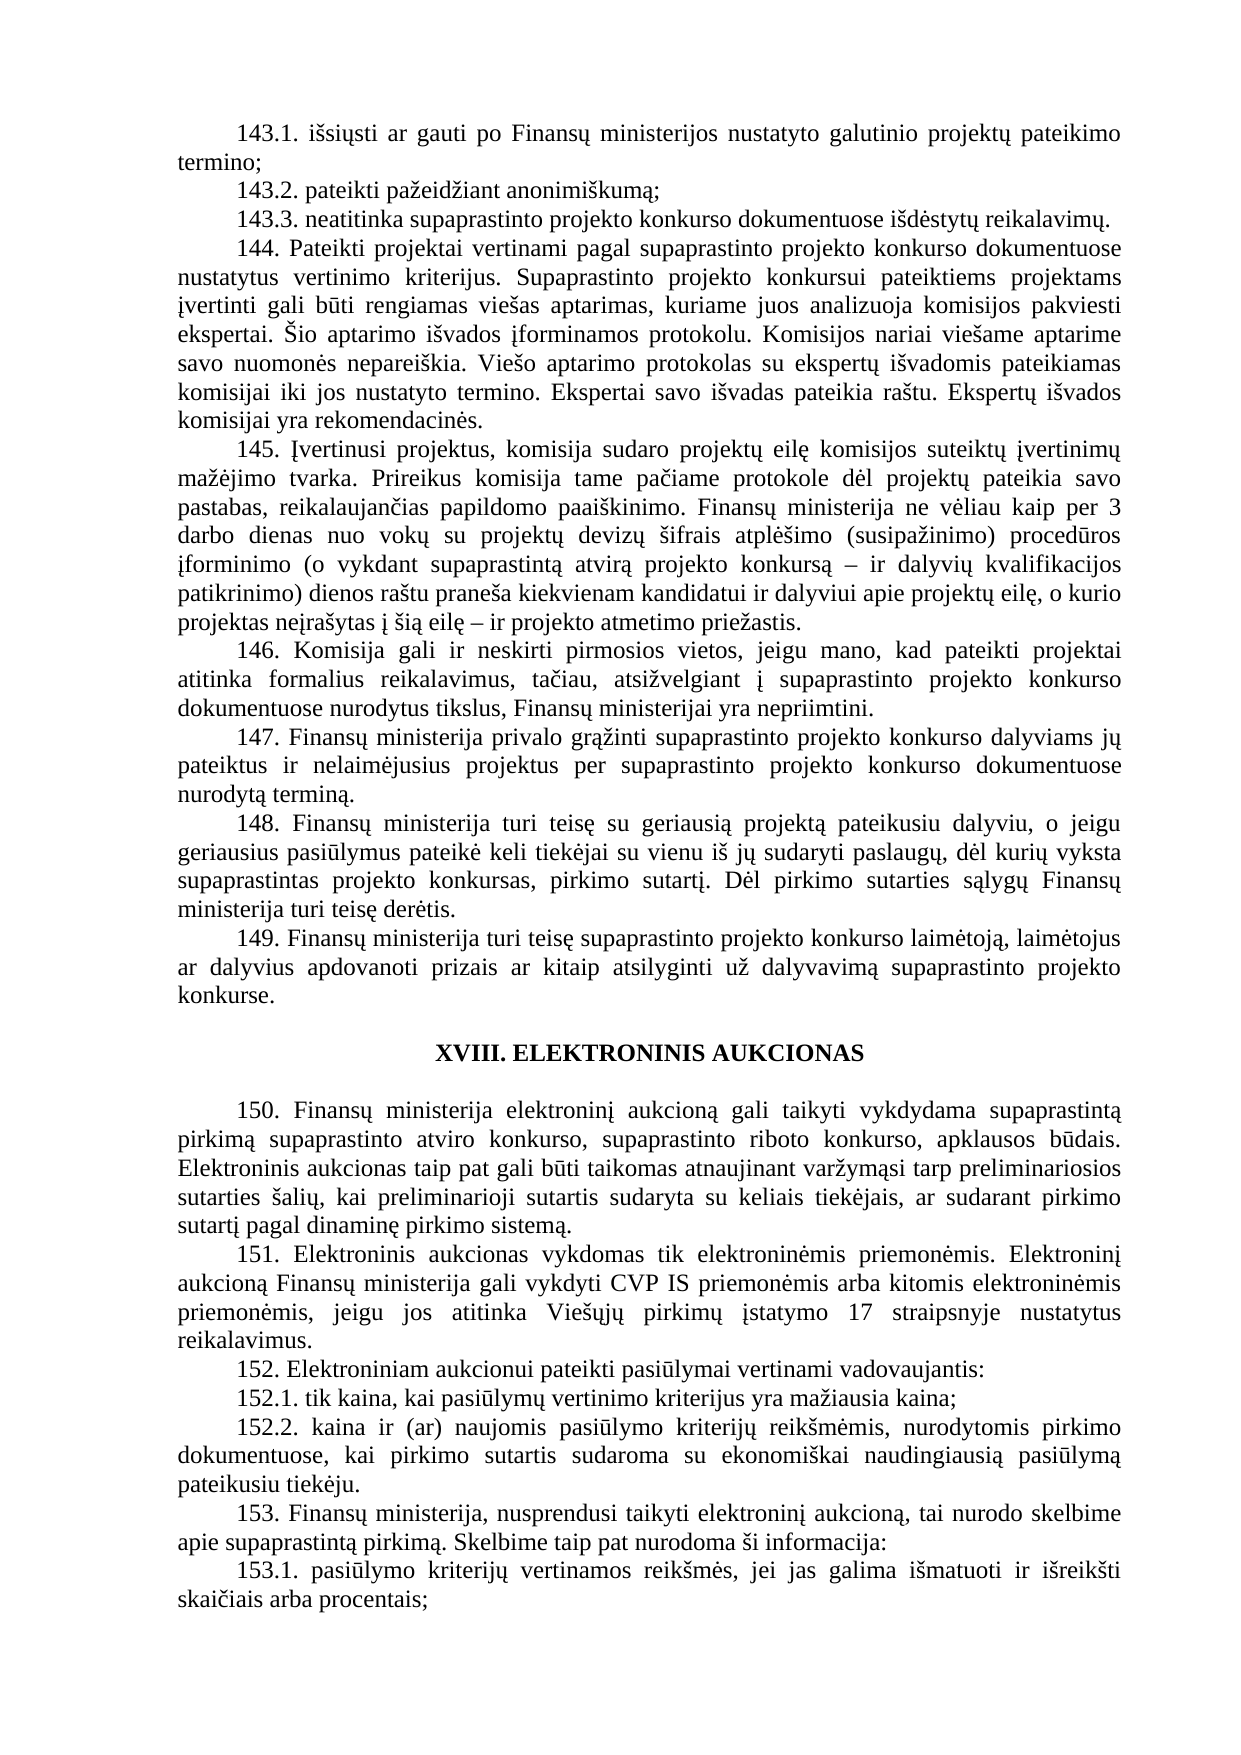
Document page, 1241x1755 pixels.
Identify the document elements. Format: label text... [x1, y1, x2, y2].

text 150. Finansų ministerija elektroninį aukcioną gali taikyti vykdydama supaprastintą pirkimą supaprastinto atviro konkurso, supaprastinto riboto konkurso, apklausos būdais. Elektroninis aukcionas taip pat gali būti taikomas atnaujinant varžymąsi tarp preliminariosios sutarties šalių, kai preliminarioji sutartis sudaryta su keliais tiekėjais, ar sudarant pirkimo sutartį pagal dinaminę pirkimo sistemą. [177, 1096, 1122, 1239]
text 147. Finansų ministerija privalo grąžinti supaprastinto projekto konkurso dalyviams jų pateiktus ir nelaimėjusius projektus per supaprastinto projekto konkurso dokumentuose nurodytą terminą. [177, 722, 1122, 808]
text 151. Elektroninis aukcionas vykdomas tik elektroninėmis priemonėmis. Elektroninį aukcioną Finansų ministerija gali vykdyti CVP IS priemonėmis arba kitomis elektroninėmis priemonėmis, jeigu jos atitinka Viešųjų pirkimų įstatymo 17 straipsnyje nustatytus reikalavimus. [177, 1239, 1122, 1354]
text 152.1. tik kaina, kai pasiūlymų vertinimo kriterijus yra mažiausia kaina; [177, 1383, 1122, 1412]
text 143.3. neatitinka supaprastinto projekto konkurso dokumentuose išdėstytų reikalavimų. [177, 204, 1122, 233]
text 152. Elektroniniam aukcionui pateikti pasiūlymai vertinami vadovaujantis: [177, 1354, 1122, 1383]
text 145. Įvertinusi projektus, komisija sudaro projektų eilę komisijos suteiktų įvertinimų mažėjimo tvarka. Prireikus komisija tame pačiame protokole dėl projektų pateikia savo pastabas, reikalaujančias papildomo paaiškinimo. Finansų ministerija ne vėliau kaip per 3 darbo dienas nuo vokų su projektų devizų šifrais atplėšimo (susipažinimo) procedūros įforminimo (o vykdant supaprastintą atvirą projekto konkursą – ir dalyvių kvalifikacijos patikrinimo) dienos raštu praneša kiekvienam kandidatui ir dalyviui apie projektų eilę, o kurio projektas neįrašytas į šią eilę – ir projekto atmetimo priežastis. [177, 434, 1122, 636]
text 146. Komisija gali ir neskirti pirmosios vietos, jeigu mano, kad pateikti projektai atitinka formalius reikalavimus, tačiau, atsižvelgiant į supaprastinto projekto konkurso dokumentuose nurodytus tikslus, Finansų ministerijai yra nepriimtini. [177, 636, 1122, 722]
text 153.1. pasiūlymo kriterijų vertinamos reikšmės, jei jas galima išmatuoti ir išreikšti skaičiais arba procentais; [177, 1556, 1122, 1613]
text 143.1. išsiųsti ar gauti po Finansų ministerijos nustatyto galutinio projektų pateikimo termino; [177, 118, 1122, 176]
text 153. Finansų ministerija, nusprendusi taikyti elektroninį aukcioną, tai nurodo skelbime apie supaprastintą pirkimą. Skelbime taip pat nurodoma ši informacija: [177, 1498, 1122, 1556]
text 143.2. pateikti pažeidžiant anonimiškumą; [177, 176, 1122, 204]
text XVIII. ELEKTRONINIS AUKCIONAS [177, 1038, 1122, 1067]
text 152.2. kaina ir (ar) naujomis pasiūlymo kriterijų reikšmėmis, nurodytomis pirkimo dokumentuose, kai pirkimo sutartis sudaroma su ekonomiškai naudingiausią pasiūlymą pateikusiu tiekėju. [177, 1412, 1122, 1498]
text 149. Finansų ministerija turi teisę supaprastinto projekto konkurso laimėtoją, laimėtojus ar dalyvius apdovanoti prizais ar kitaip atsilyginti už dalyvavimą supaprastinto projekto konkurse. [177, 923, 1122, 1009]
text 144. Pateikti projektai vertinami pagal supaprastinto projekto konkurso dokumentuose nustatytus vertinimo kriterijus. Supaprastinto projekto konkursui pateiktiems projektams įvertinti gali būti rengiamas viešas aptarimas, kuriame juos analizuoja komisijos pakviesti ekspertai. Šio aptarimo išvados įforminamos protokolu. Komisijos nariai viešame aptarime savo nuomonės nepareiškia. Viešo aptarimo protokolas su ekspertų išvadomis pateikiamas komisijai iki jos nustatyto termino. Ekspertai savo išvadas pateikia raštu. Ekspertų išvados komisijai yra rekomendacinės. [177, 233, 1122, 434]
text 148. Finansų ministerija turi teisę su geriausią projektą pateikusiu dalyviu, o jeigu geriausius pasiūlymus pateikė keli tiekėjai su vienu iš jų sudaryti paslaugų, dėl kurių vyksta supaprastintas projekto konkursas, pirkimo sutartį. Dėl pirkimo sutarties sąlygų Finansų ministerija turi teisę derėtis. [177, 808, 1122, 923]
